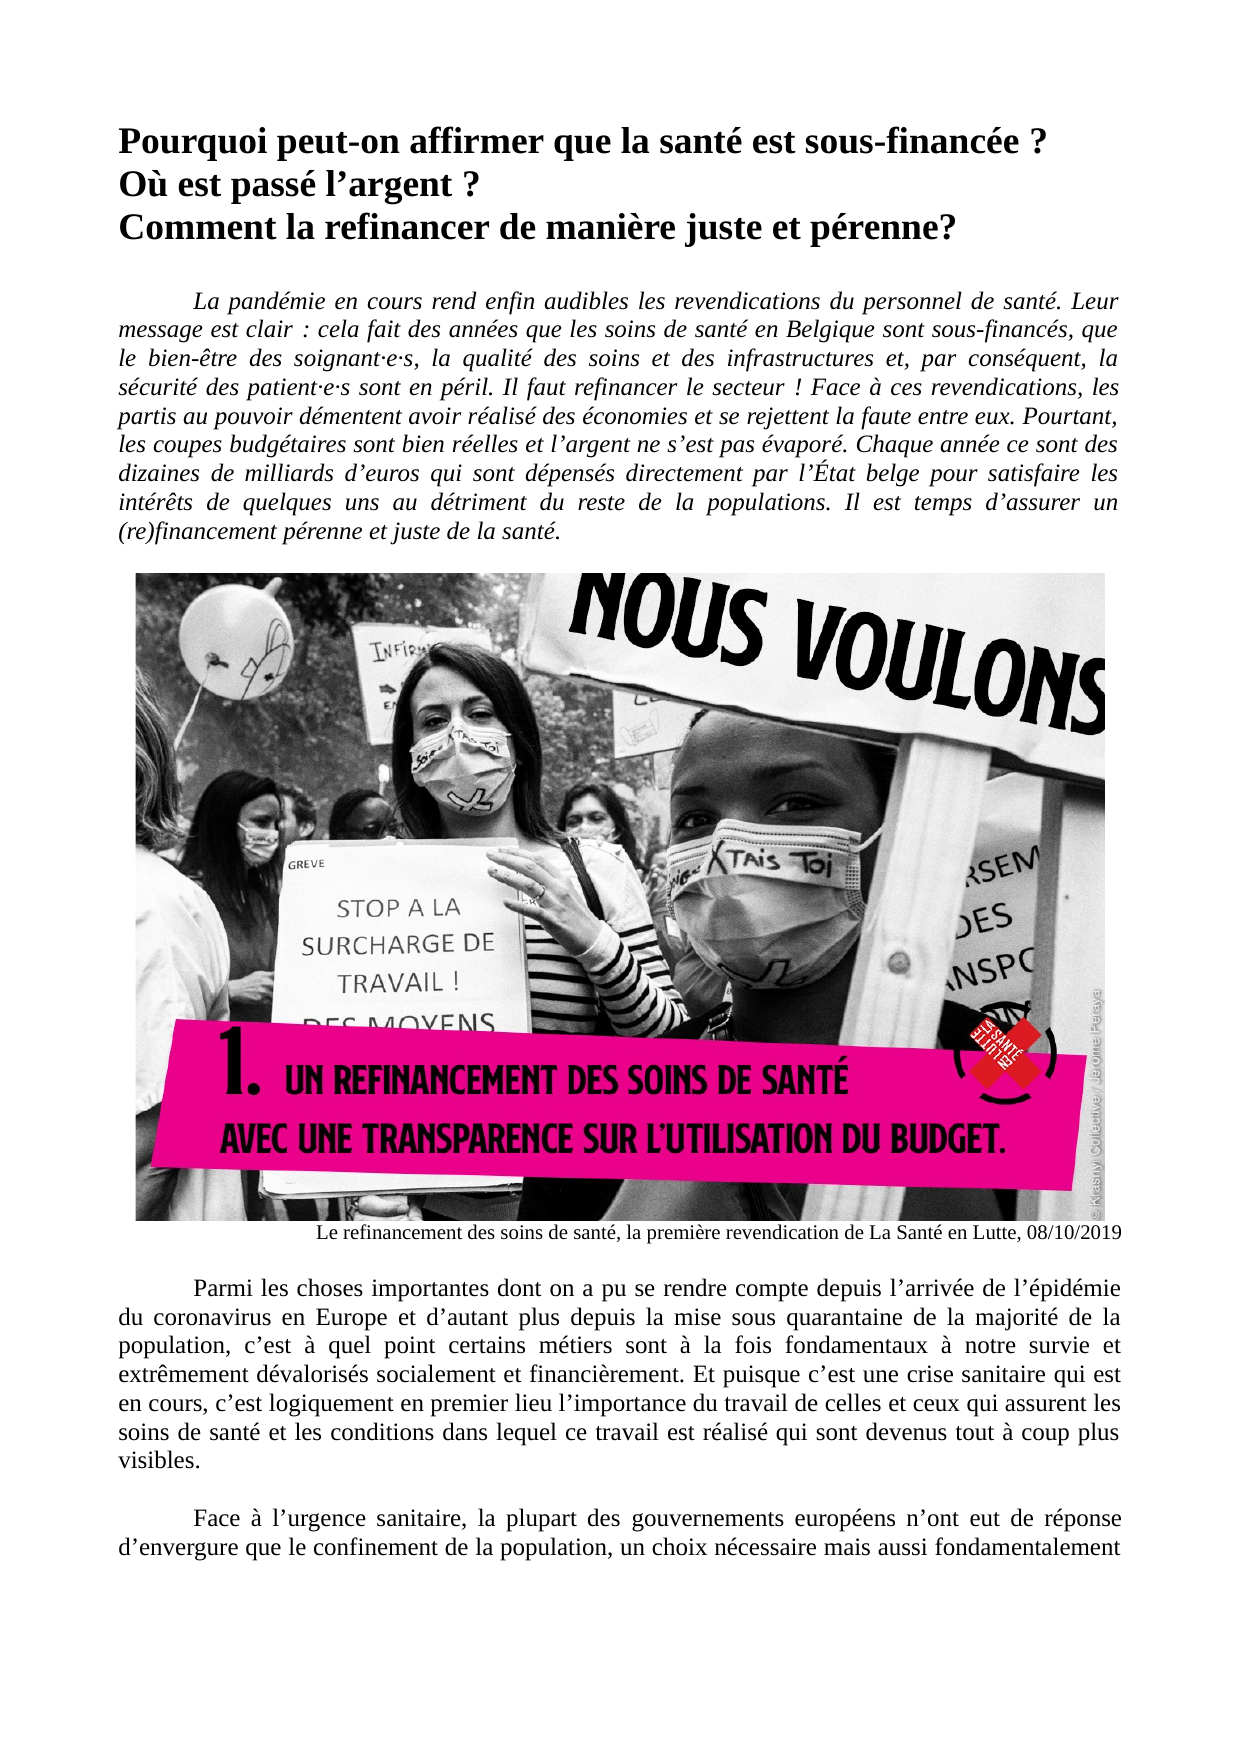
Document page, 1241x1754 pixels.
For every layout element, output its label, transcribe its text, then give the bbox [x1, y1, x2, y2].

text Face à l’urgence sanitaire, la plupart des gouvernements européens n’ont eut de réponse d’envergure que le confinement de la population, un choix nécessaire mais aussi fondamentalement [118, 1503, 1122, 1561]
text Comment la refinancer de manière juste et pérenne? [118, 204, 1122, 247]
picture [135, 573, 1105, 1221]
text Pourquoi peut-on affirmer que la santé est sous-financée ? [118, 118, 1122, 161]
text La pandémie en cours rend enfin audibles les revendications du personnel de santé. Leur message est clair : cela fait des années que les soins de santé en Belgique sont sous-financés, que le bien-être des soignant·e·s, la qualité des soins et des infrastructures et, par conséquent, la sécurité des patient·e·s sont en péril. Il faut refinancer le secteur ! Face à ces revendications, les partis au pouvoir démentent avoir réalisé des économies et se rejettent la faute entre eux. Pourtant, les coupes budgétaires sont bien réelles et l’argent ne s’est pas évaporé. Chaque année ce sont des dizaines de milliards d’euros qui sont dépensés directement par l’État belge pour satisfaire les intérêts de quelques uns au détriment du reste de la populations. Il est temps d’assurer un (re)financement pérenne et juste de la santé. [118, 286, 1122, 544]
text Parmi les choses importantes dont on a pu se rendre compte depuis l’arrivée de l’épidémie du coronavirus en Europe et d’autant plus depuis la mise sous quarantaine de la majorité de la population, c’est à quel point certains métiers sont à la fois fondamentaux à notre survie et extrêmement dévalorisés socialement et financièrement. Et puisque c’est une crise sanitaire qui est en cours, c’est logiquement en premier lieu l’importance du travail de celles et ceux qui assurent les soins de santé et les conditions dans lequel ce travail est réalisé qui sont devenus tout à coup plus visibles. [118, 1273, 1122, 1474]
text Le refinancement des soins de santé, la première revendication de La Santé en Lutte, 08/10/2019 [118, 573, 1122, 1244]
text Où est passé l’argent ? [118, 161, 1122, 204]
